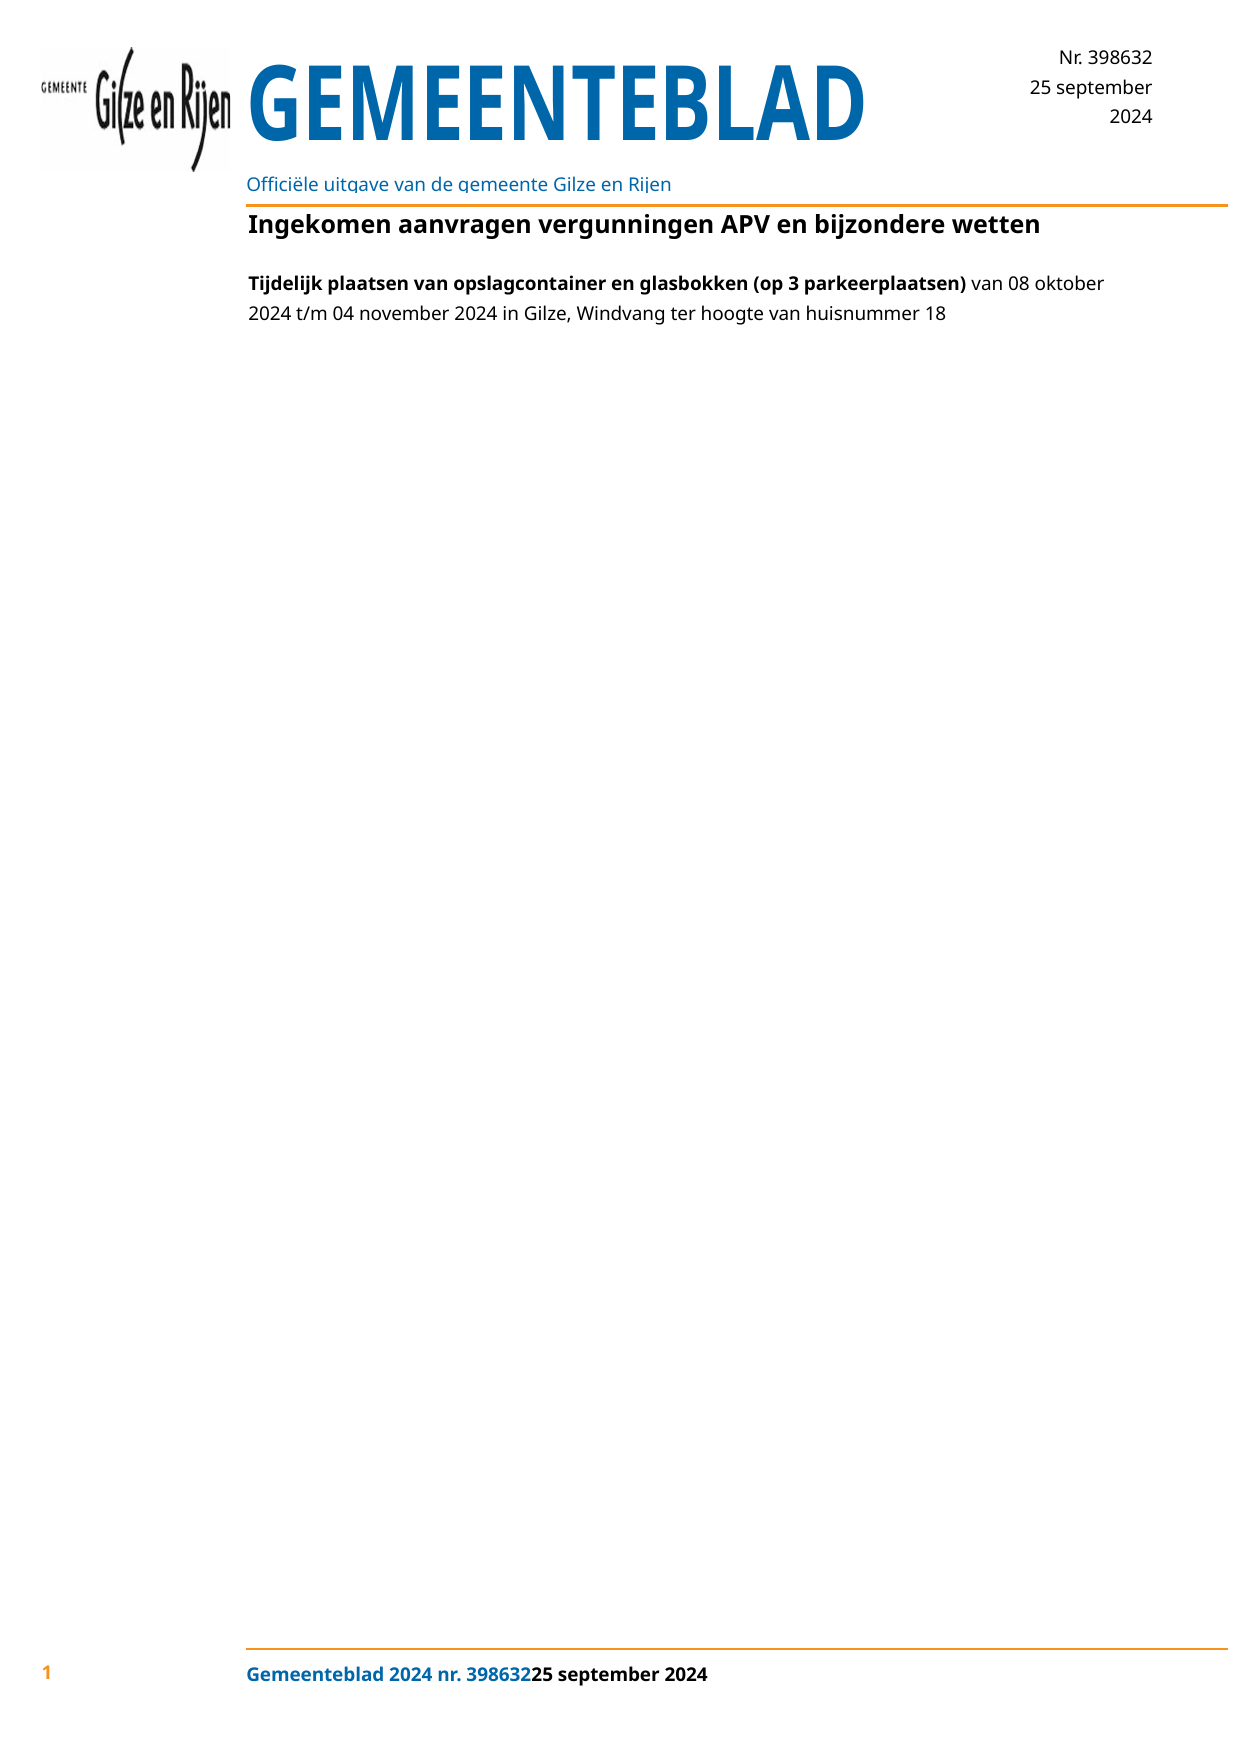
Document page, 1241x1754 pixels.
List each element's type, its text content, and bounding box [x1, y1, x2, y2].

text Tijdelijk plaatsen van opslagcontainer en glasbokken (op 3 parkeerplaatsen) van 08 oktober 2024 t/m 04 november 2024 in Gilze, Windvang ter hoogte van huisnummer 18 [248, 270, 1152, 326]
picture [41, 47, 231, 172]
text Ingekomen aanvragen vergunningen APV en bijzondere wetten [248, 207, 1152, 241]
